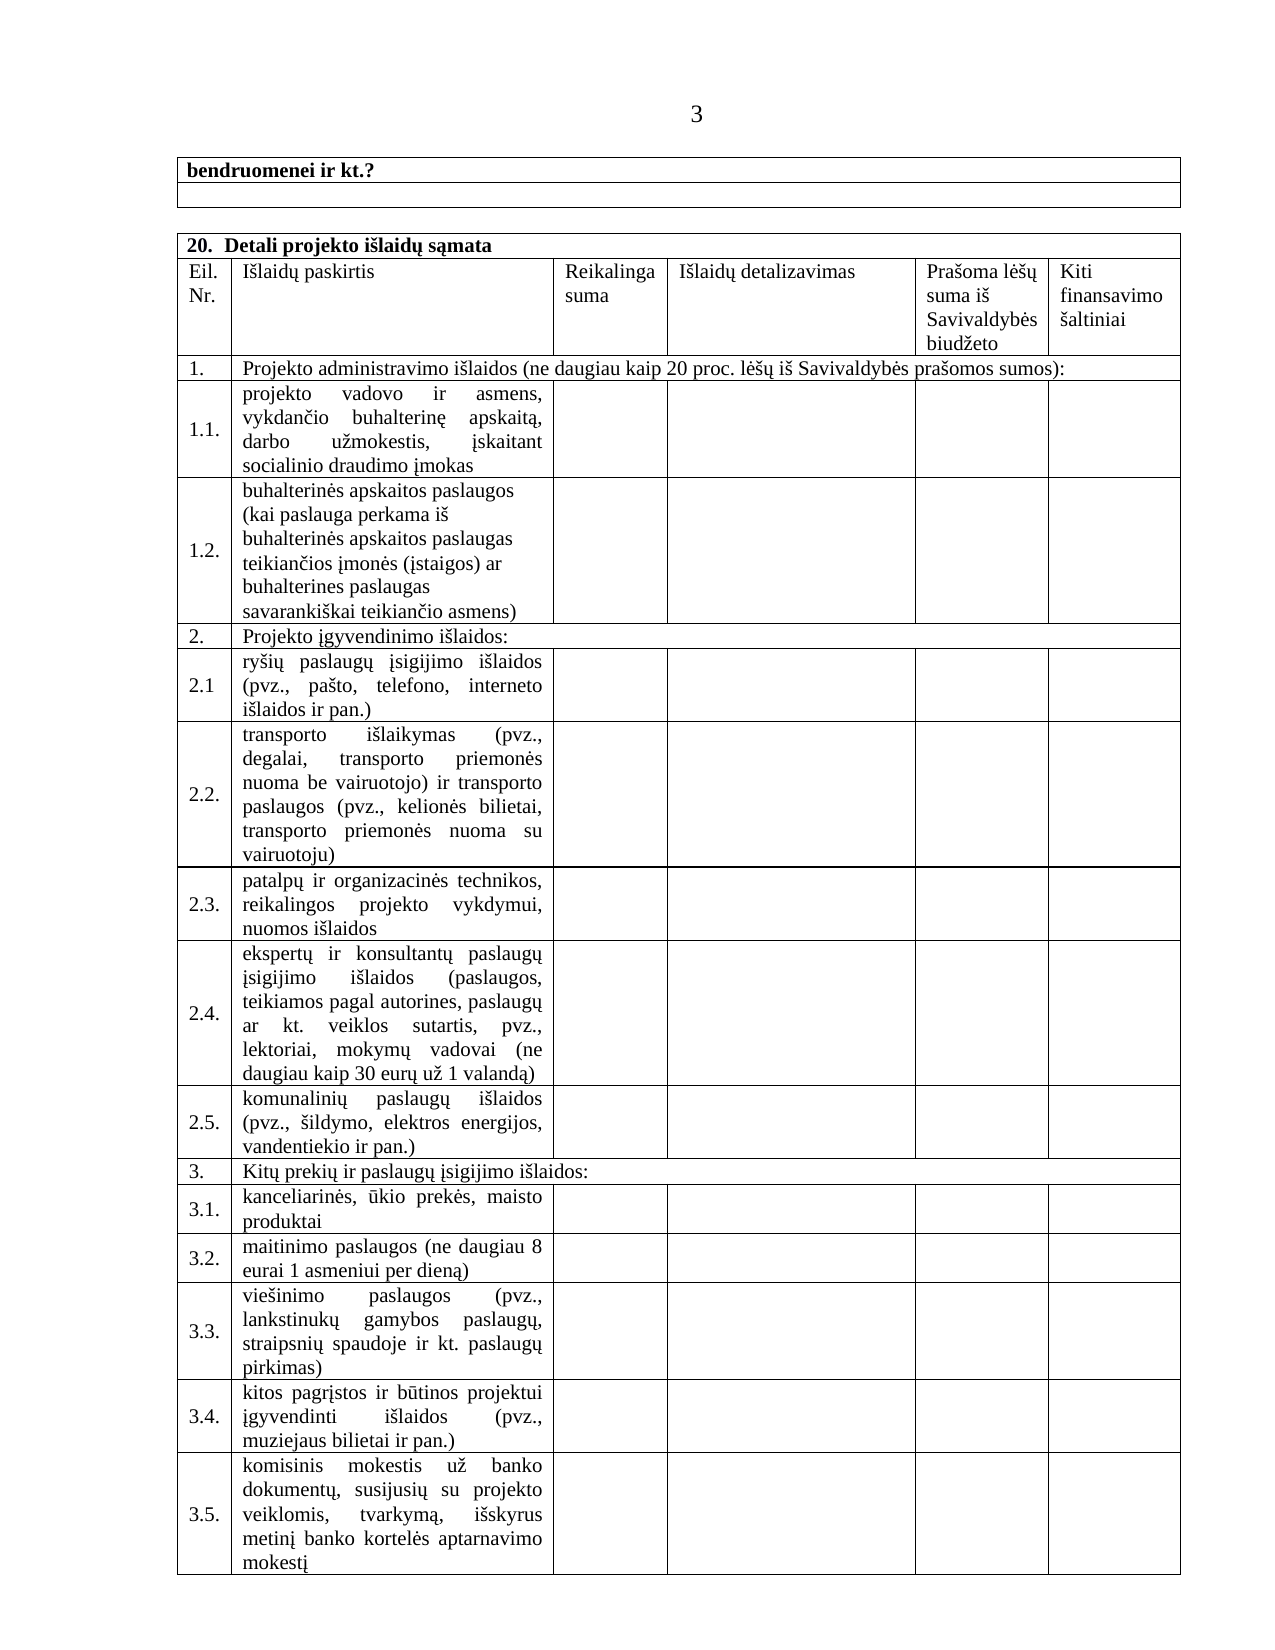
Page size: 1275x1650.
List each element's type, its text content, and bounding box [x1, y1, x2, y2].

table_cell [1049, 941, 1180, 1085]
table_cell [554, 1086, 667, 1158]
table_cell [916, 1453, 1048, 1574]
table_cell patalpų ir organizacinės technikos, reikalingos projekto vykdymui, nuomos išlaidos [232, 868, 553, 940]
table_cell [668, 941, 915, 1085]
table_cell [668, 381, 915, 477]
table_cell [554, 1283, 667, 1379]
table_cell 2.2. [178, 722, 231, 866]
table_cell ekspertų ir konsultantų paslaugų įsigijimo išlaidos (paslaugos, teikiamos pagal autorines, paslaugų ar kt. veiklos sutartis, pvz., lektoriai, mokymų vadovai (ne daugiau kaip 30 eurų už 1 valandą) [232, 941, 553, 1085]
table_cell 3.4. [178, 1380, 231, 1452]
table_cell Projekto įgyvendinimo išlaidos: [232, 624, 1180, 648]
table_cell [1049, 1086, 1180, 1158]
table_cell [916, 722, 1048, 866]
table_cell [1049, 722, 1180, 866]
table_cell [554, 722, 667, 866]
table_cell Projekto administravimo išlaidos (ne daugiau kaip 20 proc. lėšų iš Savivaldybės prašomos sumos): [232, 356, 1180, 380]
table_cell [554, 649, 667, 721]
table_cell [668, 722, 915, 866]
table_cell maitinimo paslaugos (ne daugiau 8 eurai 1 asmeniui per dieną) [232, 1234, 553, 1282]
table_cell [916, 478, 1048, 623]
table_cell 3.3. [178, 1283, 231, 1379]
table_cell [668, 478, 915, 623]
table_cell 3.5. [178, 1453, 231, 1574]
table_cell viešinimo paslaugos (pvz., lankstinukų gamybos paslaugų, straipsnių spaudoje ir kt. paslaugų pirkimas) [232, 1283, 553, 1379]
table_cell [178, 183, 1180, 207]
table_cell [668, 868, 915, 940]
table_cell [1049, 868, 1180, 940]
table_cell [1049, 1234, 1180, 1282]
table_cell [916, 1185, 1048, 1233]
table_cell 2. [178, 624, 231, 648]
table_cell Reikalinga suma [554, 259, 667, 355]
table_cell [668, 649, 915, 721]
table_cell [1049, 1185, 1180, 1233]
table_cell 1. [178, 356, 231, 380]
table_cell [554, 868, 667, 940]
table_cell [554, 1380, 667, 1452]
table_cell 1.2. [178, 478, 231, 623]
table_cell [1049, 649, 1180, 721]
table_cell [916, 868, 1048, 940]
table_cell [916, 1234, 1048, 1282]
table_cell [916, 1086, 1048, 1158]
table_header bendruomenei ir kt.? [178, 158, 1180, 182]
table_cell [554, 941, 667, 1085]
table_cell [916, 1380, 1048, 1452]
table_cell Išlaidų detalizavimas [668, 259, 915, 355]
table_cell 3.1. [178, 1185, 231, 1233]
table_cell [1049, 478, 1180, 623]
table_cell 2.4. [178, 941, 231, 1085]
table_cell [668, 1380, 915, 1452]
table_cell [916, 1283, 1048, 1379]
table_cell ryšių paslaugų įsigijimo išlaidos (pvz., pašto, telefono, interneto išlaidos ir pan.) [232, 649, 553, 721]
table_cell Išlaidų paskirtis [232, 259, 553, 355]
table_cell 3.2. [178, 1234, 231, 1282]
table_cell Prašoma lėšų suma iš Savivaldybės biudžeto [916, 259, 1048, 355]
table_cell 2.3. [178, 868, 231, 940]
table_cell [668, 1185, 915, 1233]
table_cell Eil. Nr. [178, 259, 231, 355]
table_cell projekto vadovo ir asmens, vykdančio buhalterinę apskaitą, darbo užmokestis, įskaitant socialinio draudimo įmokas [232, 381, 553, 477]
table_cell transporto išlaikymas (pvz., degalai, transporto priemonės nuoma be vairuotojo) ir transporto paslaugos (pvz., kelionės bilietai, transporto priemonės nuoma su vairuotoju) [232, 722, 553, 866]
table_cell [1049, 1283, 1180, 1379]
table_cell [554, 1453, 667, 1574]
table_header 20. Detali projekto išlaidų sąmata [178, 234, 1180, 257]
table_cell komunalinių paslaugų išlaidos (pvz., šildymo, elektros energijos, vandentiekio ir pan.) [232, 1086, 553, 1158]
table_cell komisinis mokestis už banko dokumentų, susijusių su projekto veiklomis, tvarkymą, išskyrus metinį banko kortelės aptarnavimo mokestį [232, 1453, 553, 1574]
table_cell [916, 941, 1048, 1085]
table_cell [668, 1453, 915, 1574]
table_cell [668, 1283, 915, 1379]
table_cell 2.5. [178, 1086, 231, 1158]
table_cell [1049, 1453, 1180, 1574]
table_cell [554, 1185, 667, 1233]
table_cell kanceliarinės, ūkio prekės, maisto produktai [232, 1185, 553, 1233]
table_cell 1.1. [178, 381, 231, 477]
table_cell 2.1 [178, 649, 231, 721]
table_cell [668, 1234, 915, 1282]
table_cell buhalterinės apskaitos paslaugos (kai paslauga perkama iš buhalterinės apskaitos paslaugas teikiančios įmonės (įstaigos) ar buhalterines paslaugas savarankiškai teikiančio asmens) [232, 478, 553, 623]
table_cell Kiti finansavimo šaltiniai [1049, 259, 1180, 355]
table_cell kitos pagrįstos ir būtinos projektui įgyvendinti išlaidos (pvz., muziejaus bilietai ir pan.) [232, 1380, 553, 1452]
table_cell [1049, 381, 1180, 477]
table_cell [1049, 1380, 1180, 1452]
table_cell [554, 1234, 667, 1282]
table_cell [554, 478, 667, 623]
table_cell Kitų prekių ir paslaugų įsigijimo išlaidos: [232, 1159, 1180, 1183]
table_cell [668, 1086, 915, 1158]
table_cell [554, 381, 667, 477]
table_cell [916, 649, 1048, 721]
table_cell [916, 381, 1048, 477]
table_cell 3. [178, 1159, 231, 1183]
